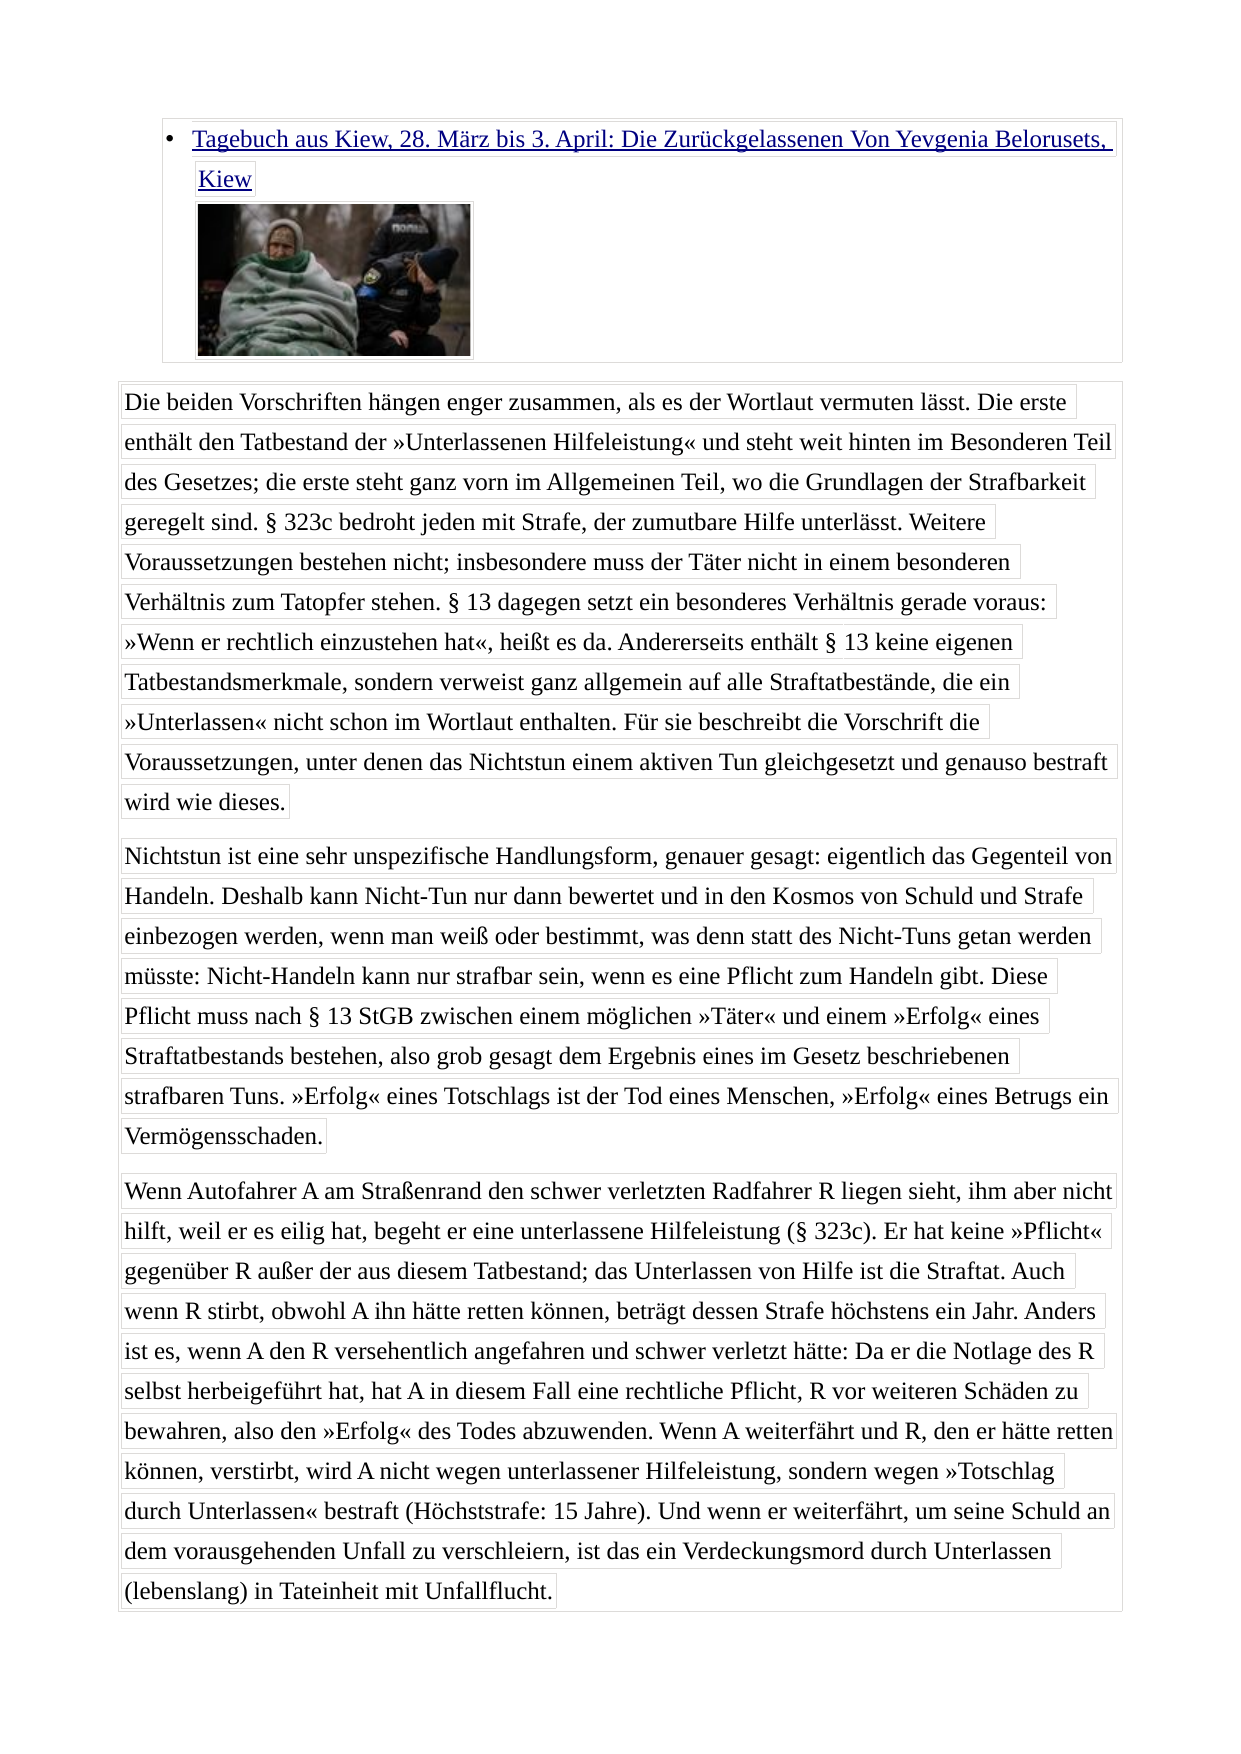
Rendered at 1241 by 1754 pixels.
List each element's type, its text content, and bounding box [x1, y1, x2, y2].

picture [197, 204, 471, 356]
text Nichtstun ist eine sehr unspezifische Handlungsform, genauer gesagt: eigentlich das Gegenteil von Handeln. Deshalb kann Nicht-Tun nur dann bewertet und in den Kosmos von Schuld und Strafe einbezogen werden, wenn man weiß oder bestimmt, was denn statt des Nicht-Tuns getan werden müsste: Nicht-Handeln kann nur strafbar sein, wenn es eine Pflicht zum Handeln gibt. Diese Pflicht muss nach § 13 StGB zwischen einem möglichen »Täter« und einem »Erfolg« eines Straftatbestands bestehen, also grob gesagt dem Ergebnis eines im Gesetz beschriebenen strafbaren Tuns. »Erfolg« eines Totschlags ist der Tod eines Menschen, »Erfolg« eines Betrugs ein Vermögensschaden. [119, 835, 1122, 1153]
text Wenn Autofahrer A am Straßenrand den schwer verletzten Radfahrer R liegen sieht, ihm aber nicht hilft, weil er es eilig hat, begeht er eine unterlassene Hilfeleistung (§ 323c). Er hat keine »Pflicht« gegenüber R außer der aus diesem Tatbestand; das Unterlassen von Hilfe ist die Straftat. Auch wenn R stirbt, obwohl A ihn hätte retten können, beträgt dessen Strafe höchstens ein Jahr. Anders ist es, wenn A den R versehentlich angefahren und schwer verletzt hätte: Da er die Notlage des R selbst herbeigeführt hat, hat A in diesem Fall eine rechtliche Pflicht, R vor weiteren Schäden zu bewahren, also den »Erfolg« des Todes abzuwenden. Wenn A weiterfährt und R, den er hätte retten können, verstirbt, wird A nicht wegen unterlassener Hilfeleistung, sondern wegen »Totschlag durch Unterlassen« bestraft (Höchststrafe: 15 Jahre). Und wenn er weiterfährt, um seine Schuld an dem vorausgehenden Unfall zu verschleiern, ist das ein Verdeckungsmord durch Unterlassen (lebenslang) in Tateinheit mit Unfallflucht. [119, 1170, 1122, 1611]
text Die beiden Vorschriften hängen enger zusammen, als es der Wortlaut vermuten lässt. Die erste enthält den Tatbestand der »Unterlassenen Hilfeleistung« und steht weit hinten im Besonderen Teil des Gesetzes; die erste steht ganz vorn im Allgemeinen Teil, wo die Grundlagen der Strafbarkeit geregelt sind. § 323c bedroht jeden mit Strafe, der zumutbare Hilfe unterlässt. Weitere Voraussetzungen bestehen nicht; insbesondere muss der Täter nicht in einem besonderen Verhältnis zum Tatopfer stehen. § 13 dagegen setzt ein besonderes Verhältnis gerade voraus: »Wenn er rechtlich einzustehen hat«, heißt es da. Andererseits enthält § 13 keine eigenen Tatbestandsmerkmale, sondern verweist ganz allgemein auf alle Straftatbestände, die ein »Unterlassen« nicht schon im Wortlaut enthalten. Für sie beschreibt die Vorschrift die Voraussetzungen, unter denen das Nichtstun einem aktiven Tun gleichgesetzt und genauso bestraft wird wie dieses. [119, 382, 1122, 818]
list Tagebuch aus Kiew, 28. März bis 3. April: Die Zurückgelassenen Von Yevgenia Belorusets, Kiew [163, 119, 1122, 196]
